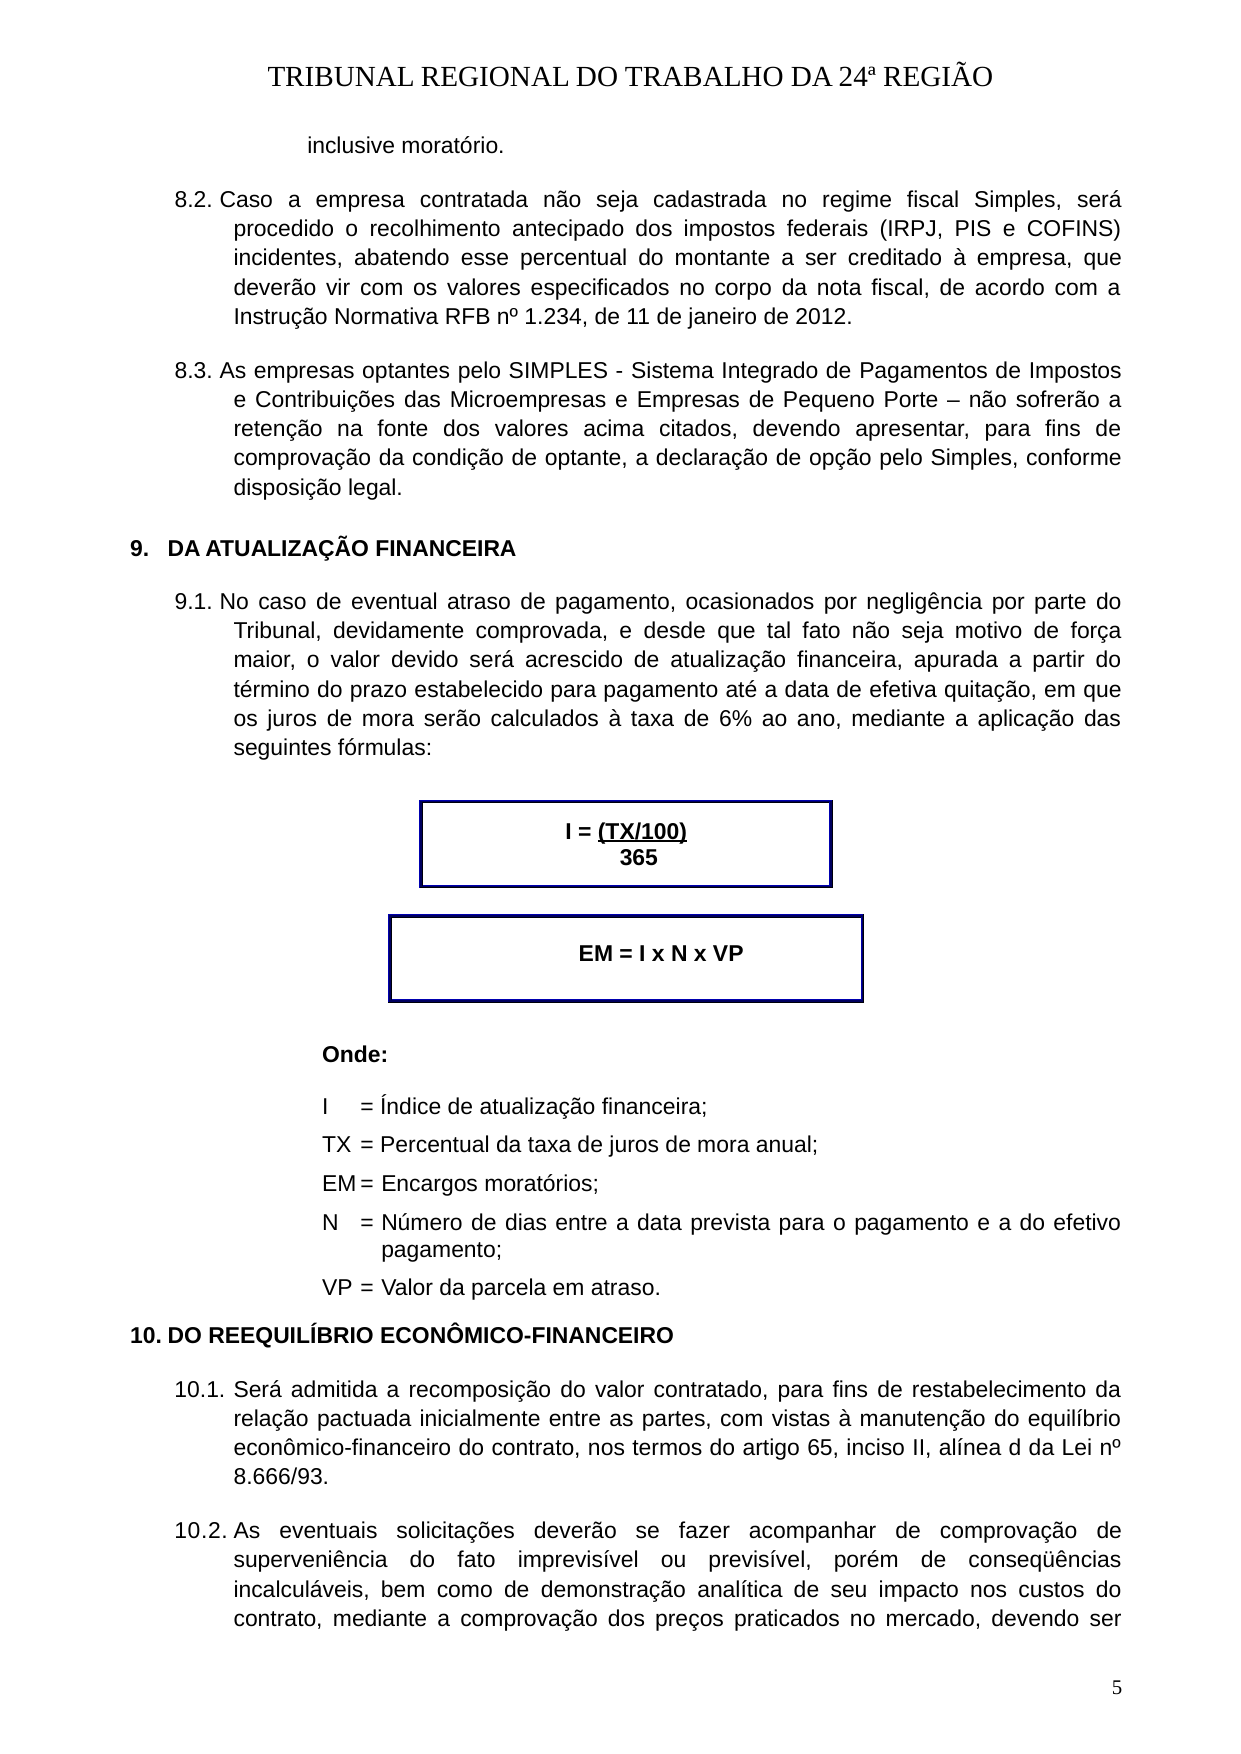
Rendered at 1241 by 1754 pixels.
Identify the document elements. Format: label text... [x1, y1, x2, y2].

text Onde: [322, 1041, 1122, 1068]
list Será admitida a recomposição do valor contratado, para fins de restabelecimento da relação pactuada inicialmente entre as partes, com vistas à manutenção do equilíbrio econômico-financeiro do contrato, nos termos do artigo 65, inciso II, alínea d da Lei nº 8.666/93. [174, 1374, 1122, 1490]
text N = Número de dias entre a data prevista para o pagamento e a do efetivo pagamento; [322, 1209, 1122, 1262]
list DA ATUALIZAÇÃO FINANCEIRA [130, 526, 1110, 561]
text EM = Encargos moratórios; [322, 1170, 1122, 1197]
text TX = Percentual da taxa de juros de mora anual; [322, 1131, 1122, 1158]
text VP = Valor da parcela em atraso. [322, 1274, 1122, 1301]
list As eventuais solicitações deverão se fazer acompanhar de comprovação de superveniência do fato imprevisível ou previsível, porém de conseqüências incalculáveis, bem como de demonstração analítica de seu impacto nos custos do contrato, mediante a comprovação dos preços praticados no mercado, devendo ser [174, 1515, 1122, 1632]
list inclusive moratório. [233, 130, 1122, 159]
list No caso de eventual atraso de pagamento, ocasionados por negligência por parte do Tribunal, devidamente comprovada, e desde que tal fato não seja motivo de força maior, o valor devido será acrescido de atualização financeira, apurada a partir do término do prazo estabelecido para pagamento até a data de efetiva quitação, em que os juros de mora serão calculados à taxa de 6% ao ano, mediante a aplicação das seguintes fórmulas: [174, 586, 1122, 761]
table_header EM = I x N x VP [392, 918, 861, 999]
table_header I = (TX/100) 365 [423, 803, 829, 885]
text I = Índice de atualização financeira; [322, 1093, 1122, 1119]
list As empresas optantes pelo SIMPLES - Sistema Integrado de Pagamentos de Impostos e Contribuições das Microempresas e Empresas de Pequeno Porte – não sofrerão a retenção na fonte dos valores acima citados, devendo apresentar, para fins de comprovação da condição de optante, a declaração de opção pelo Simples, conforme disposição legal. [174, 355, 1122, 501]
list DO REEQUILÍBRIO ECONÔMICO-FINANCEIRO [130, 1313, 1110, 1349]
list Caso a empresa contratada não seja cadastrada no regime fiscal Simples, será procedido o recolhimento antecipado dos impostos federais (IRPJ, PIS e COFINS) incidentes, abatendo esse percentual do montante a ser creditado à empresa, que deverão vir com os valores especificados no corpo da nota fiscal, de acordo com a Instrução Normativa RFB nº 1.234, de 11 de janeiro de 2012. [174, 184, 1122, 330]
